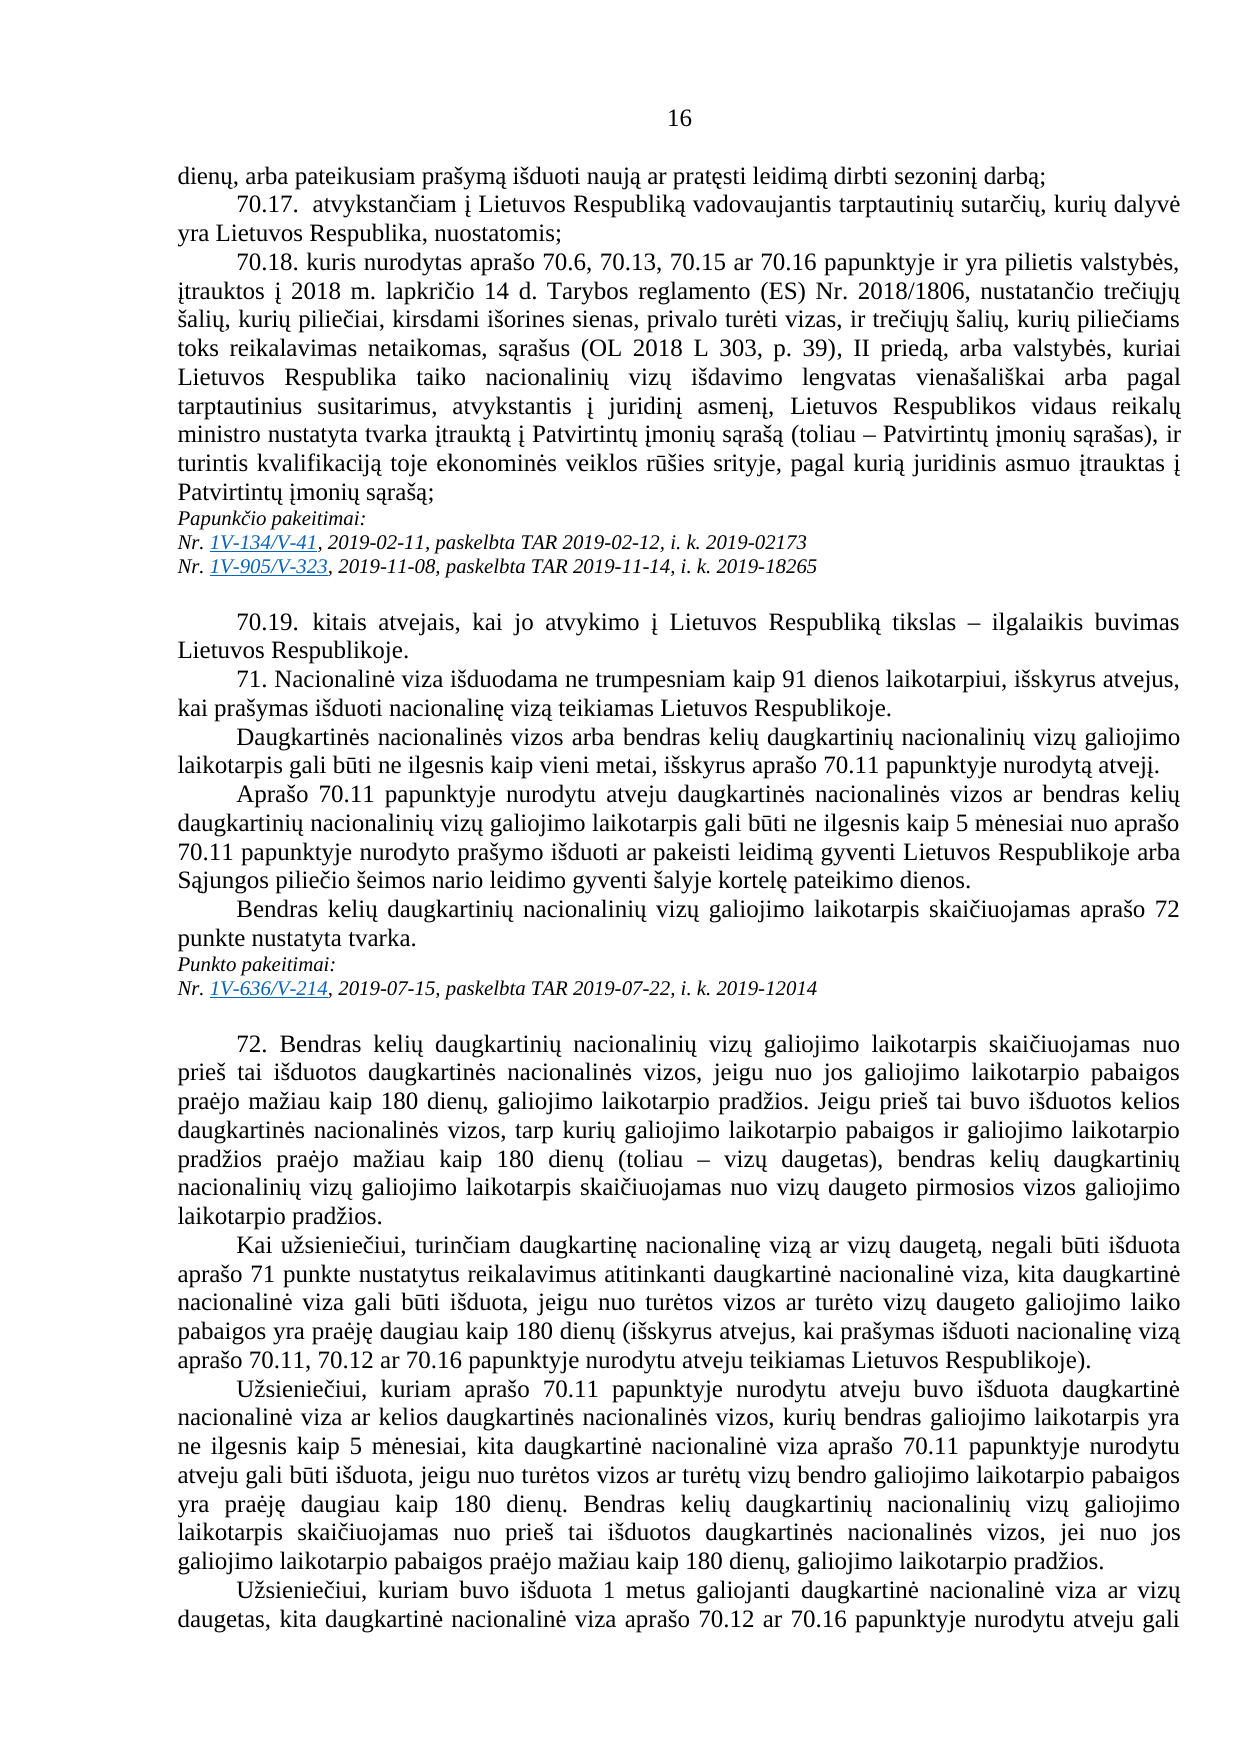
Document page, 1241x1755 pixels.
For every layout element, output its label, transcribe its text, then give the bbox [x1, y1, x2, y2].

text Daugkartinės nacionalinės vizos arba bendras kelių daugkartinių nacionalinių vizų galiojimo laikotarpis gali būti ne ilgesnis kaip vieni metai, išskyrus aprašo 70.11 papunktyje nurodytą atvejį. [177, 722, 1181, 779]
text 70.18. kuris nurodytas aprašo 70.6, 70.13, 70.15 ar 70.16 papunktyje ir yra pilietis valstybės, įtrauktos į 2018 m. lapkričio 14 d. Tarybos reglamento (ES) Nr. 2018/1806, nustatančio trečiųjų šalių, kurių piliečiai, kirsdami išorines sienas, privalo turėti vizas, ir trečiųjų šalių, kurių piliečiams toks reikalavimas netaikomas, sąrašus (OL 2018 L 303, p. 39), II priedą, arba valstybės, kuriai Lietuvos Respublika taiko nacionalinių vizų išdavimo lengvatas vienašališkai arba pagal tarptautinius susitarimus, atvykstantis į juridinį asmenį, Lietuvos Respublikos vidaus reikalų ministro nustatyta tvarka įtrauktą į Patvirtintų įmonių sąrašą (toliau – Patvirtintų įmonių sąrašas), ir turintis kvalifikaciją toje ekonominės veiklos rūšies srityje, pagal kurią juridinis asmuo įtrauktas į Patvirtintų įmonių sąrašą; [177, 247, 1181, 506]
text Nr. 1V-134/V-41, 2019-02-11, paskelbta TAR 2019-02-12, i. k. 2019-02173 [177, 530, 1181, 554]
text 70.19. kitais atvejais, kai jo atvykimo į Lietuvos Respubliką tikslas – ilgalaikis buvimas Lietuvos Respublikoje. [177, 607, 1181, 664]
text Užsieniečiui, kuriam aprašo 70.11 papunktyje nurodytu atveju buvo išduota daugkartinė nacionalinė viza ar kelios daugkartinės nacionalinės vizos, kurių bendras galiojimo laikotarpis yra ne ilgesnis kaip 5 mėnesiai, kita daugkartinė nacionalinė viza aprašo 70.11 papunktyje nurodytu atveju gali būti išduota, jeigu nuo turėtos vizos ar turėtų vizų bendro galiojimo laikotarpio pabaigos yra praėję daugiau kaip 180 dienų. Bendras kelių daugkartinių nacionalinių vizų galiojimo laikotarpis skaičiuojamas nuo prieš tai išduotos daugkartinės nacionalinės vizos, jei nuo jos galiojimo laikotarpio pabaigos praėjo mažiau kaip 180 dienų, galiojimo laikotarpio pradžios. [177, 1374, 1181, 1575]
text 70.17. atvykstančiam į Lietuvos Respubliką vadovaujantis tarptautinių sutarčių, kurių dalyvė yra Lietuvos Respublika, nuostatomis; [177, 189, 1181, 247]
text Nr. 1V-905/V-323, 2019-11-08, paskelbta TAR 2019-11-14, i. k. 2019-18265 [177, 554, 1181, 578]
text Kai užsieniečiui, turinčiam daugkartinę nacionalinę vizą ar vizų daugetą, negali būti išduota aprašo 71 punkte nustatytus reikalavimus atitinkanti daugkartinė nacionalinė viza, kita daugkartinė nacionalinė viza gali būti išduota, jeigu nuo turėtos vizos ar turėto vizų daugeto galiojimo laiko pabaigos yra praėję daugiau kaip 180 dienų (išskyrus atvejus, kai prašymas išduoti nacionalinę vizą aprašo 70.11, 70.12 ar 70.16 papunktyje nurodytu atveju teikiamas Lietuvos Respublikoje). [177, 1230, 1181, 1374]
text dienų, arba pateikusiam prašymą išduoti naują ar pratęsti leidimą dirbti sezoninį darbą; [177, 161, 1181, 189]
text Užsieniečiui, kuriam buvo išduota 1 metus galiojanti daugkartinė nacionalinė viza ar vizų daugetas, kita daugkartinė nacionalinė viza aprašo 70.12 ar 70.16 papunktyje nurodytu atveju gali [177, 1575, 1181, 1632]
text Punkto pakeitimai: [177, 952, 1181, 976]
text 71. Nacionalinė viza išduodama ne trumpesniam kaip 91 dienos laikotarpiui, išskyrus atvejus, kai prašymas išduoti nacionalinę vizą teikiamas Lietuvos Respublikoje. [177, 664, 1181, 722]
text Aprašo 70.11 papunktyje nurodytu atveju daugkartinės nacionalinės vizos ar bendras kelių daugkartinių nacionalinių vizų galiojimo laikotarpis gali būti ne ilgesnis kaip 5 mėnesiai nuo aprašo 70.11 papunktyje nurodyto prašymo išduoti ar pakeisti leidimą gyventi Lietuvos Respublikoje arba Sąjungos piliečio šeimos nario leidimo gyventi šalyje kortelę pateikimo dienos. [177, 779, 1181, 894]
text Nr. 1V-636/V-214, 2019-07-15, paskelbta TAR 2019-07-22, i. k. 2019-12014 [177, 976, 1181, 1000]
text Papunkčio pakeitimai: [177, 506, 1181, 530]
text 72. Bendras kelių daugkartinių nacionalinių vizų galiojimo laikotarpis skaičiuojamas nuo prieš tai išduotos daugkartinės nacionalinės vizos, jeigu nuo jos galiojimo laikotarpio pabaigos praėjo mažiau kaip 180 dienų, galiojimo laikotarpio pradžios. Jeigu prieš tai buvo išduotos kelios daugkartinės nacionalinės vizos, tarp kurių galiojimo laikotarpio pabaigos ir galiojimo laikotarpio pradžios praėjo mažiau kaip 180 dienų (toliau – vizų daugetas), bendras kelių daugkartinių nacionalinių vizų galiojimo laikotarpis skaičiuojamas nuo vizų daugeto pirmosios vizos galiojimo laikotarpio pradžios. [177, 1029, 1181, 1230]
text Bendras kelių daugkartinių nacionalinių vizų galiojimo laikotarpis skaičiuojamas aprašo 72 punkte nustatyta tvarka. [177, 894, 1181, 952]
